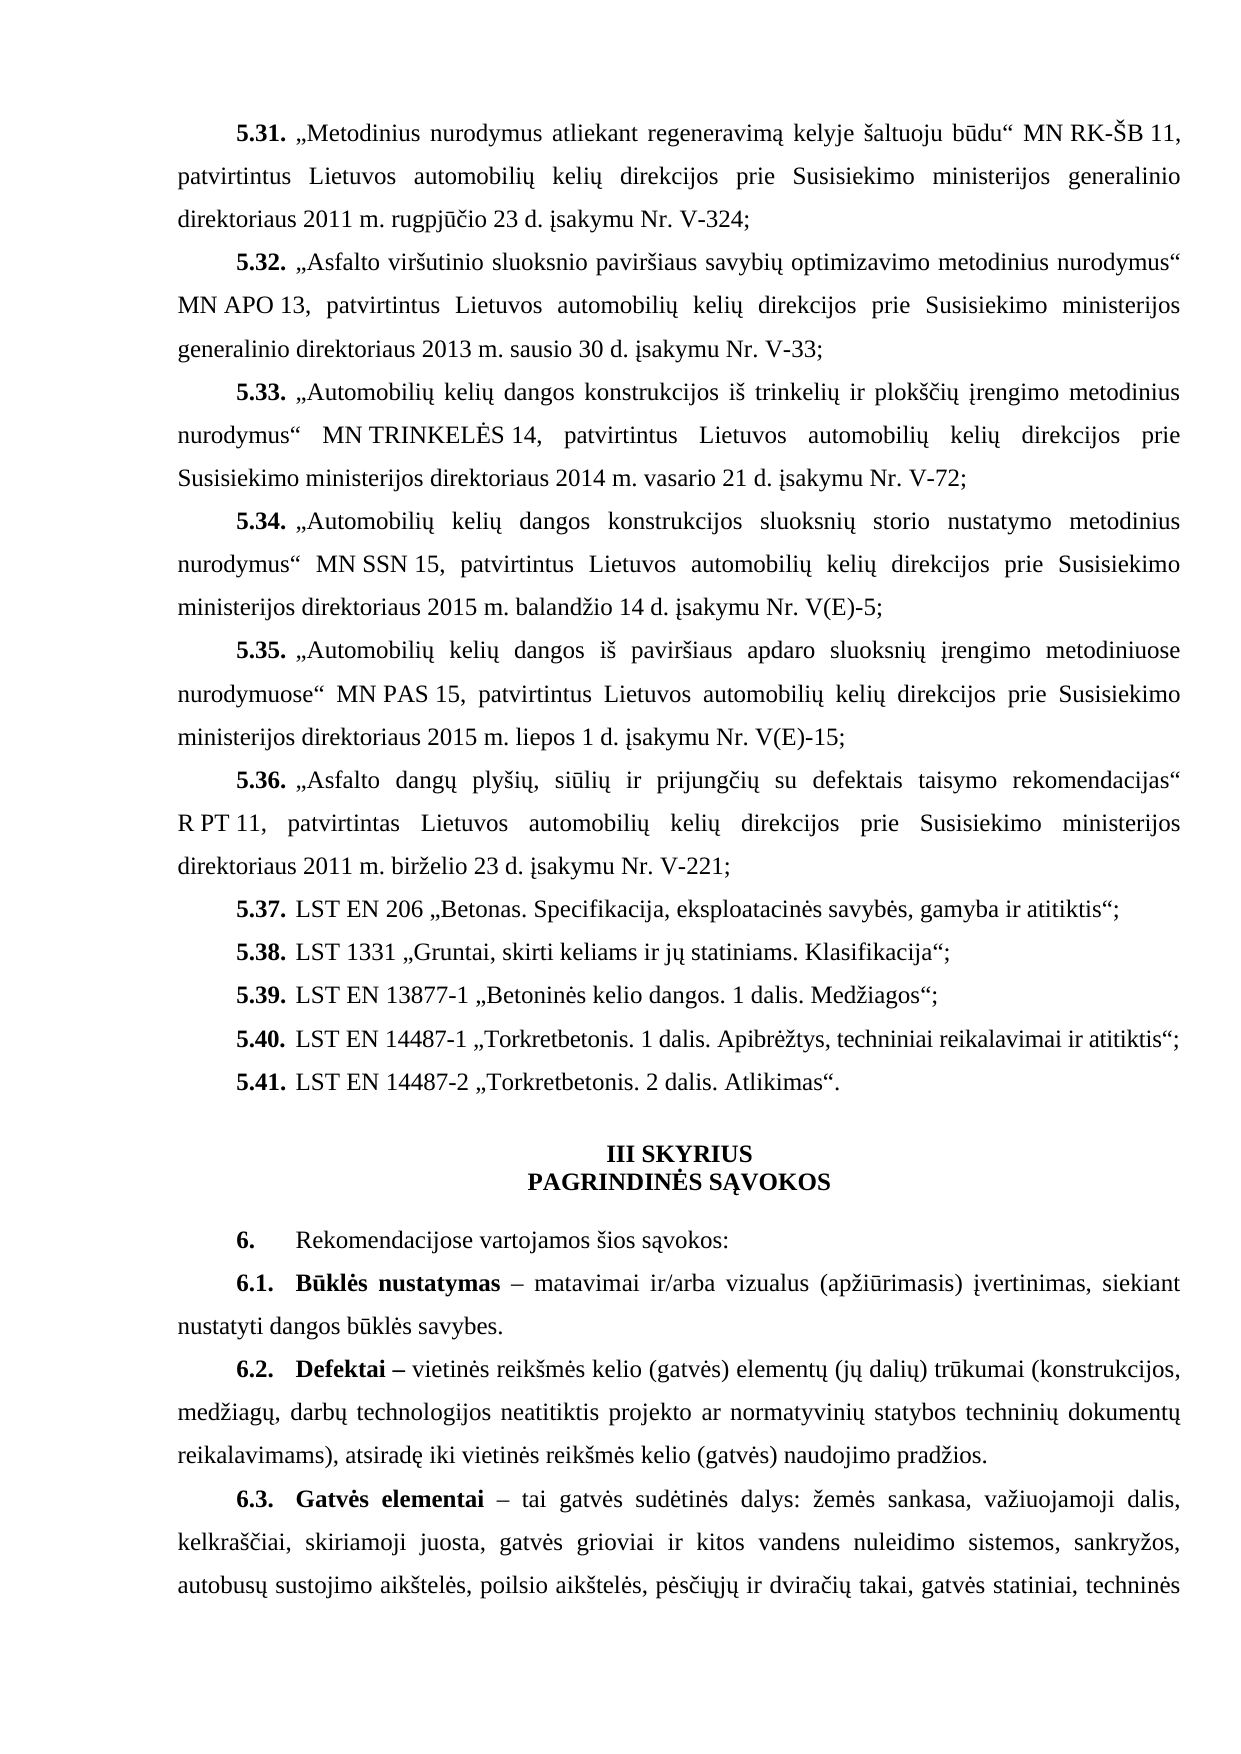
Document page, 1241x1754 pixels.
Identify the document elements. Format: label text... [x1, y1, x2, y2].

text 5.40. LST EN 14487-1 „Torkretbetonis. 1 dalis. Apibrėžtys, techniniai reikalavimai ir atitiktis“; [177, 1024, 1181, 1052]
text 6.2. Defektai ‒ vietinės reikšmės kelio (gatvės) elementų (jų dalių) trūkumai (konstrukcijos, medžiagų, darbų technologijos neatitiktis projekto ar normatyvinių statybos techninių dokumentų reikalavimams), atsiradę iki vietinės reikšmės kelio (gatvės) naudojimo pradžios. [177, 1354, 1181, 1469]
text 5.35. „Automobilių kelių dangos iš paviršiaus apdaro sluoksnių įrengimo metodiniuose nurodymuose“ MN PAS 15, patvirtintus Lietuvos automobilių kelių direkcijos prie Susisiekimo ministerijos direktoriaus 2015 m. liepos 1 d. įsakymu Nr. V(E)-15; [177, 636, 1181, 751]
text 5.38. LST 1331 „Gruntai, skirti keliams ir jų statiniams. Klasifikacija“; [177, 937, 1181, 966]
text III SKYRIUS [177, 1139, 1181, 1167]
text 5.36. „Asfalto dangų plyšių, siūlių ir prijungčių su defektais taisymo rekomendacijas“ R PT 11, patvirtintas Lietuvos automobilių kelių direkcijos prie Susisiekimo ministerijos direktoriaus 2011 m. birželio 23 d. įsakymu Nr. V-221; [177, 765, 1181, 880]
text 5.34. „Automobilių kelių dangos konstrukcijos sluoksnių storio nustatymo metodinius nurodymus“ MN SSN 15, patvirtintus Lietuvos automobilių kelių direkcijos prie Susisiekimo ministerijos direktoriaus 2015 m. balandžio 14 d. įsakymu Nr. V(E)-5; [177, 506, 1181, 621]
text 6.1. Būklės nustatymas – matavimai ir/arba vizualus (apžiūrimasis) įvertinimas, siekiant nustatyti dangos būklės savybes. [177, 1268, 1181, 1340]
text 5.37. LST EN 206 „Betonas. Specifikacija, eksploatacinės savybės, gamyba ir atitiktis“; [177, 894, 1181, 923]
text 6. Rekomendacijose vartojamos šios sąvokos: [177, 1225, 1181, 1254]
text 5.32. „Asfalto viršutinio sluoksnio paviršiaus savybių optimizavimo metodinius nurodymus“ MN APO 13, patvirtintus Lietuvos automobilių kelių direkcijos prie Susisiekimo ministerijos generalinio direktoriaus 2013 m. sausio 30 d. įsakymu Nr. V-33; [177, 247, 1181, 362]
text 5.41. LST EN 14487-2 „Torkretbetonis. 2 dalis. Atlikimas“. [177, 1067, 1181, 1096]
text PAGRINDINĖS SĄVOKOS [177, 1167, 1181, 1196]
text 5.39. LST EN 13877-1 „Betoninės kelio dangos. 1 dalis. Medžiagos“; [177, 981, 1181, 1009]
text 5.33. „Automobilių kelių dangos konstrukcijos iš trinkelių ir plokščių įrengimo metodinius nurodymus“ MN TRINKELĖS 14, patvirtintus Lietuvos automobilių kelių direkcijos prie Susisiekimo ministerijos direktoriaus 2014 m. vasario 21 d. įsakymu Nr. V-72; [177, 377, 1181, 492]
text 5.31. „Metodinius nurodymus atliekant regeneravimą kelyje šaltuoju būdu“ MN RK-ŠB 11, patvirtintus Lietuvos automobilių kelių direkcijos prie Susisiekimo ministerijos generalinio direktoriaus 2011 m. rugpjūčio 23 d. įsakymu Nr. V-324; [177, 118, 1181, 233]
text 6.3. Gatvės elementai – tai gatvės sudėtinės dalys: žemės sankasa, važiuojamoji dalis, kelkraščiai, skiriamoji juosta, gatvės grioviai ir kitos vandens nuleidimo sistemos, sankryžos, autobusų sustojimo aikštelės, poilsio aikštelės, pėsčiųjų ir dviračių takai, gatvės statiniai, techninės [177, 1484, 1181, 1599]
